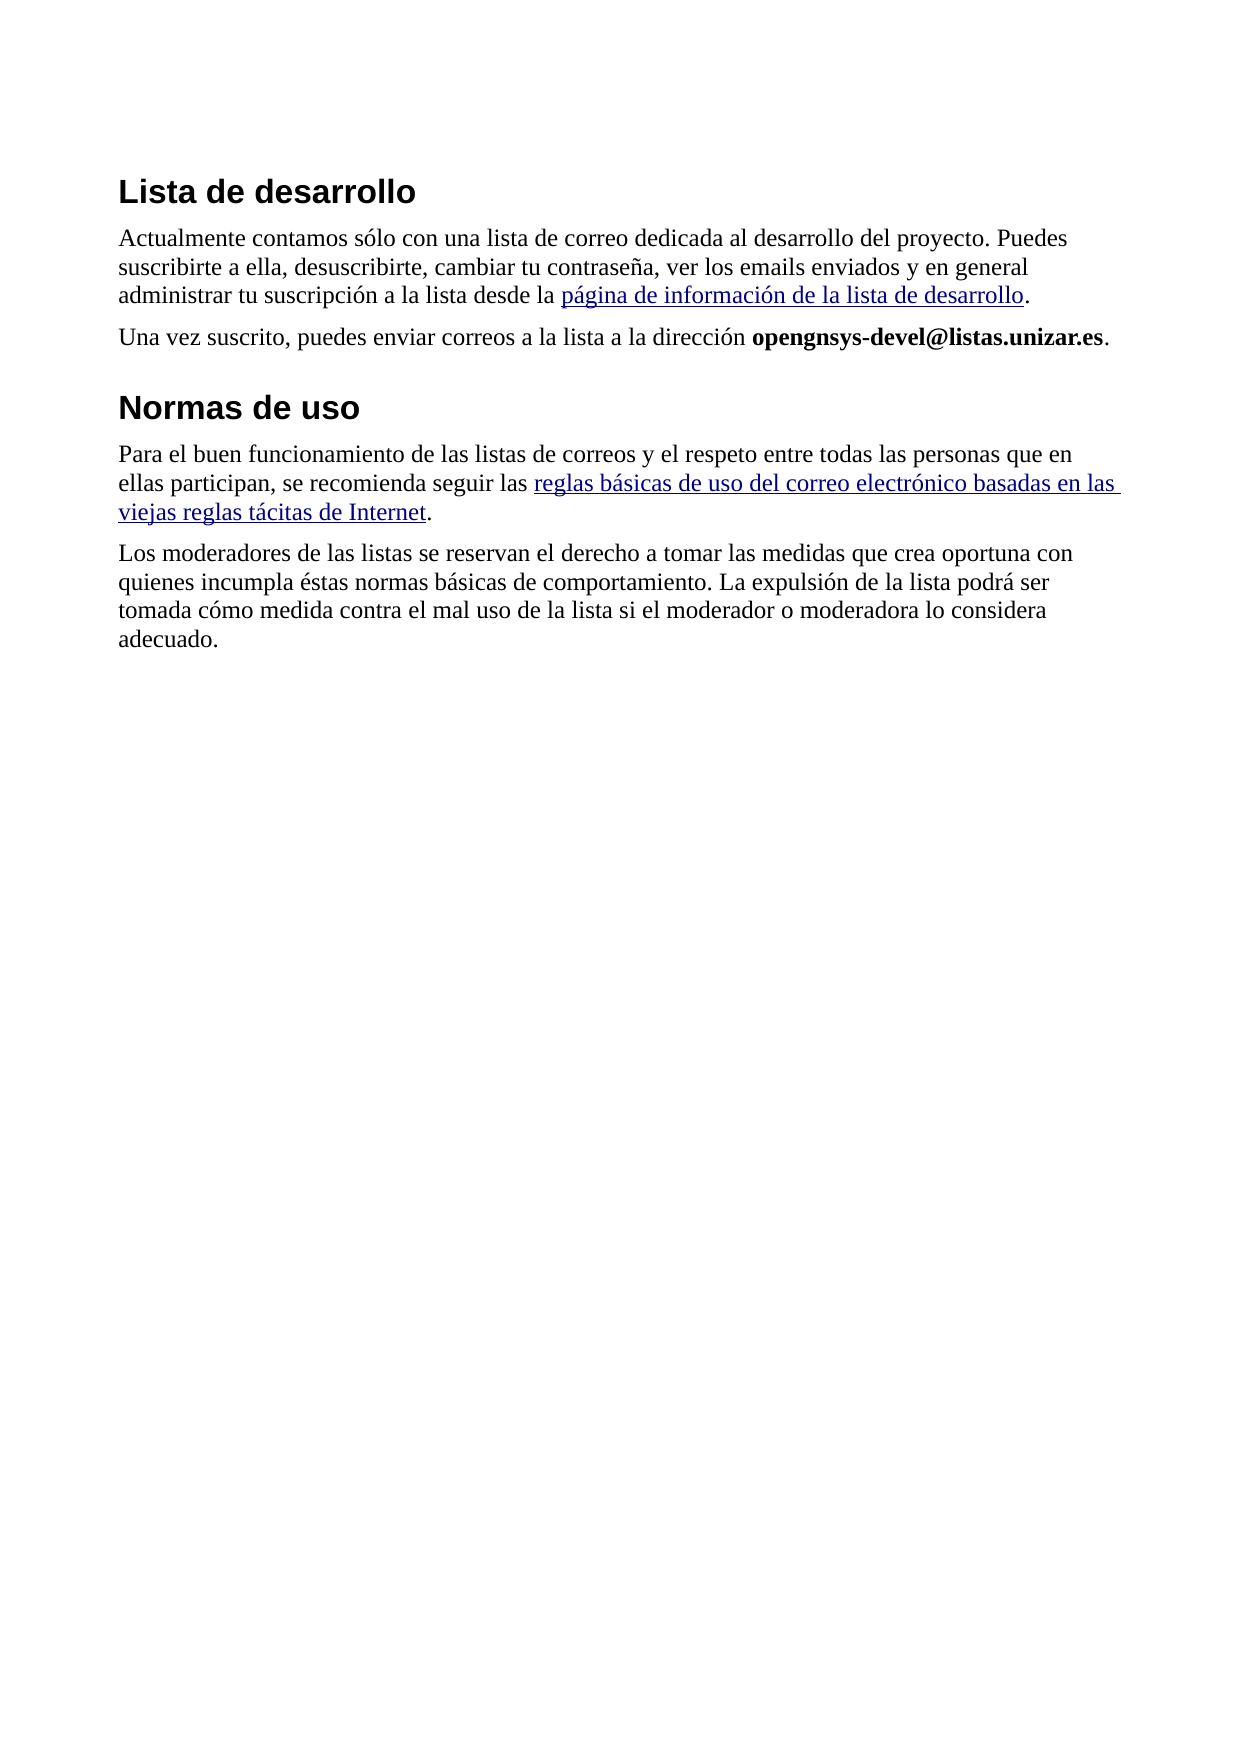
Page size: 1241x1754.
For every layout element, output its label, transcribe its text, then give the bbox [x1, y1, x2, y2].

text Los moderadores de las listas se reservan el derecho a tomar las medidas que crea oportuna con quienes incumpla éstas normas básicas de comportamiento. La expulsión de la lista podrá ser tomada cómo medida contra el mal uso de la lista si el moderador o moderadora lo considera adecuado. [118, 538, 1122, 653]
text Actualmente contamos sólo con una lista de correo dedicada al desarrollo del proyecto. Puedes suscribirte a ella, desuscribirte, cambiar tu contraseña, ver los emails enviados y en general administrar tu suscripción a la lista desde la ​página de información de la lista de desarrollo. [118, 223, 1122, 309]
text Una vez suscrito, puedes enviar correos a la lista a la dirección opengnsys-devel@listas.unizar.es. [118, 322, 1122, 351]
subtitle Normas de uso [118, 388, 1122, 427]
subtitle Lista de desarrollo [118, 172, 1122, 211]
text Para el buen funcionamiento de las listas de correos y el respeto entre todas las personas que en ellas participan, se recomienda seguir las ​reglas básicas de uso del correo electrónico basadas en las viejas reglas tácitas de Internet. [118, 439, 1122, 525]
